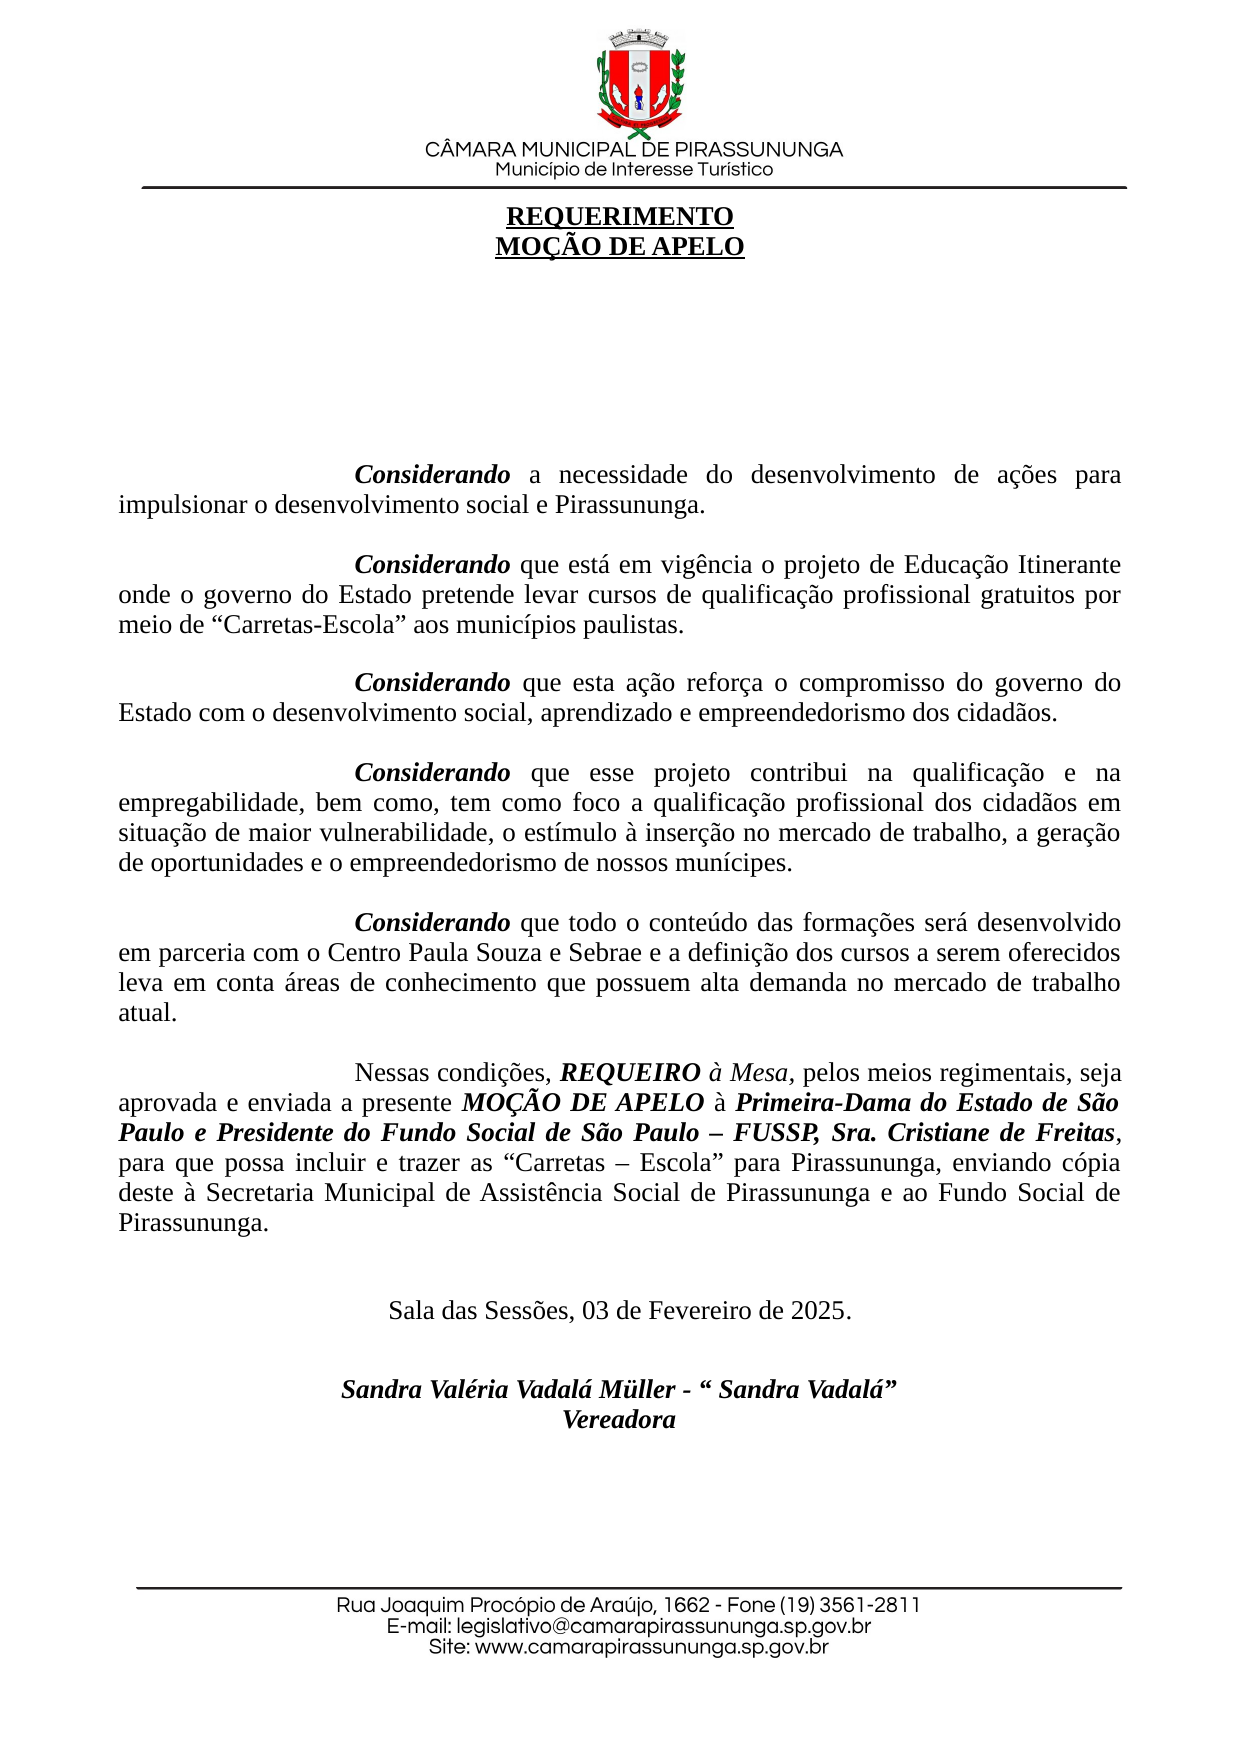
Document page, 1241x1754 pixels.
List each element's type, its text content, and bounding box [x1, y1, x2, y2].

text Considerando a necessidade do desenvolvimento de ações para impulsionar o desenvolvimento social e Pirassununga. [118, 460, 1122, 520]
text Sala das Sessões, 03 de Fevereiro de 2025. [118, 1295, 1122, 1325]
text Nessas condições, REQUEIRO à Mesa, pelos meios regimentais, seja aprovada e enviada a presente MOÇÃO DE APELO à Primeira-Dama do Estado de São Paulo e Presidente do Fundo Social de São Paulo – FUSSP, Sra. Cristiane de Freitas, para que possa incluir e trazer as “Carretas – Escola” para Pirassununga, enviando cópia deste à Secretaria Municipal de Assistência Social de Pirassununga e ao Fundo Social de Pirassununga. [118, 1057, 1122, 1237]
picture [135, 1587, 1123, 1658]
text Considerando que esta ação reforça o compromisso do governo do Estado com o desenvolvimento social, aprendizado e empreendedorismo dos cidadãos. [118, 667, 1122, 727]
text Vereadora [118, 1404, 1122, 1434]
text REQUERIMENTO [118, 201, 1122, 231]
text Considerando que todo o conteúdo das formações será desenvolvido em parceria com o Centro Paula Souza e Sebrae e a definição dos cursos a serem oferecidos leva em conta áreas de conhecimento que possuem alta demanda no mercado de trabalho atual. [118, 907, 1122, 1027]
picture [140, 25, 1128, 189]
text Sandra Valéria Vadalá Müller - “ Sandra Vadalá” [118, 1374, 1122, 1404]
text Considerando que esse projeto contribui na qualificação e na empregabilidade, bem como, tem como foco a qualificação profissional dos cidadãos em situação de maior vulnerabilidade, o estímulo à inserção no mercado de trabalho, a geração de oportunidades e o empreendedorismo de nossos munícipes. [118, 757, 1122, 877]
text MOÇÃO DE APELO [118, 231, 1122, 261]
text Considerando que está em vigência o projeto de Educação Itinerante onde o governo do Estado pretende levar cursos de qualificação profissional gratuitos por meio de “Carretas-Escola” aos municípios paulistas. [118, 550, 1122, 640]
